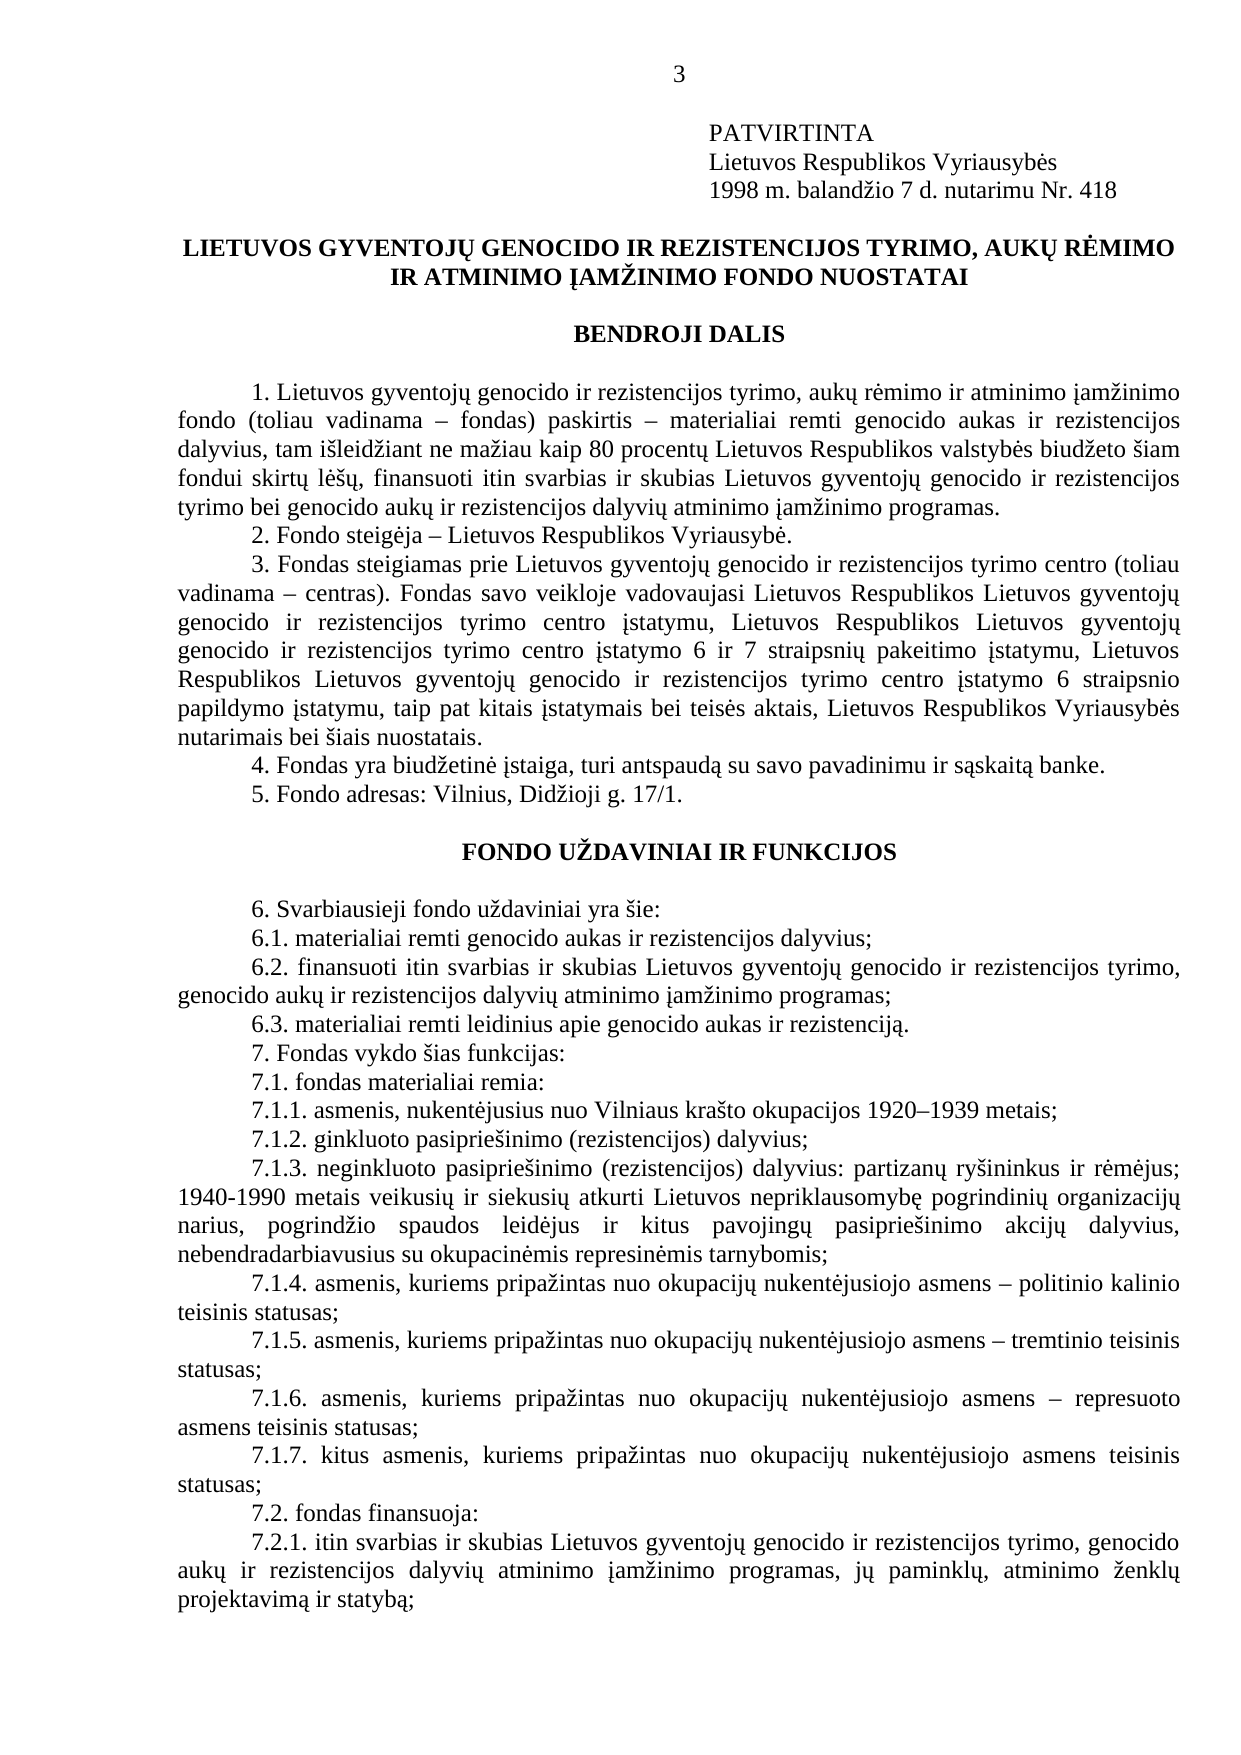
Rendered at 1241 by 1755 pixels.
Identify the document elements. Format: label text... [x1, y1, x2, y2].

text FONDO UŽDAVINIAI IR FUNKCIJOS [177, 837, 1181, 866]
text 7.1.3. neginkluoto pasipriešinimo (rezistencijos) dalyvius: partizanų ryšininkus ir rėmėjus; 1940-1990 metais veikusių ir siekusių atkurti Lietuvos nepriklausomybę pogrindinių organizacijų narius, pogrindžio spaudos leidėjus ir kitus pavojingų pasipriešinimo akcijų dalyvius, nebendradarbiavusius su okupacinėmis represinėmis tarnybomis; [177, 1153, 1181, 1268]
text 5. Fondo adresas: Vilnius, Didžioji g. 17/1. [177, 779, 1181, 808]
text 7.1.5. asmenis, kuriems pripažintas nuo okupacijų nukentėjusiojo asmens – tremtinio teisinis statusas; [177, 1326, 1181, 1383]
text 6.3. materialiai remti leidinius apie genocido aukas ir rezistenciją. [177, 1009, 1181, 1038]
text PATVIRTINTA [177, 118, 1181, 147]
text 6.1. materialiai remti genocido aukas ir rezistencijos dalyvius; [177, 923, 1181, 952]
text 1998 m. balandžio 7 d. nutarimu Nr. 418 [177, 176, 1181, 204]
text 4. Fondas yra biudžetinė įstaiga, turi antspaudą su savo pavadinimu ir sąskaitą banke. [177, 751, 1181, 779]
text BENDROJI DALIS [177, 319, 1181, 348]
text 7.1. fondas materialiai remia: [177, 1067, 1181, 1096]
text 7.1.1. asmenis, nukentėjusius nuo Vilniaus krašto okupacijos 1920–1939 metais; [177, 1096, 1181, 1124]
text 3. Fondas steigiamas prie Lietuvos gyventojų genocido ir rezistencijos tyrimo centro (toliau vadinama – centras). Fondas savo veikloje vadovaujasi Lietuvos Respublikos Lietuvos gyventojų genocido ir rezistencijos tyrimo centro įstatymu, Lietuvos Respublikos Lietuvos gyventojų genocido ir rezistencijos tyrimo centro įstatymo 6 ir 7 straipsnių pakeitimo įstatymu, Lietuvos Respublikos Lietuvos gyventojų genocido ir rezistencijos tyrimo centro įstatymo 6 straipsnio papildymo įstatymu, taip pat kitais įstatymais bei teisės aktais, Lietuvos Respublikos Vyriausybės nutarimais bei šiais nuostatais. [177, 549, 1181, 751]
text 7.1.6. asmenis, kuriems pripažintas nuo okupacijų nukentėjusiojo asmens – represuoto asmens teisinis statusas; [177, 1383, 1181, 1441]
text 7.2.1. itin svarbias ir skubias Lietuvos gyventojų genocido ir rezistencijos tyrimo, genocido aukų ir rezistencijos dalyvių atminimo įamžinimo programas, jų paminklų, atminimo ženklų projektavimą ir statybą; [177, 1527, 1181, 1613]
text 7. Fondas vykdo šias funkcijas: [177, 1038, 1181, 1067]
text 7.1.7. kitus asmenis, kuriems pripažintas nuo okupacijų nukentėjusiojo asmens teisinis statusas; [177, 1441, 1181, 1498]
text 1. Lietuvos gyventojų genocido ir rezistencijos tyrimo, aukų rėmimo ir atminimo įamžinimo fondo (toliau vadinama – fondas) paskirtis – materialiai remti genocido aukas ir rezistencijos dalyvius, tam išleidžiant ne mažiau kaip 80 procentų Lietuvos Respublikos valstybės biudžeto šiam fondui skirtų lėšų, finansuoti itin svarbias ir skubias Lietuvos gyventojų genocido ir rezistencijos tyrimo bei genocido aukų ir rezistencijos dalyvių atminimo įamžinimo programas. [177, 377, 1181, 521]
text 6. Svarbiausieji fondo uždaviniai yra šie: [177, 894, 1181, 923]
text 7.2. fondas finansuoja: [177, 1498, 1181, 1527]
text 7.1.4. asmenis, kuriems pripažintas nuo okupacijų nukentėjusiojo asmens – politinio kalinio teisinis statusas; [177, 1268, 1181, 1326]
text 6.2. finansuoti itin svarbias ir skubias Lietuvos gyventojų genocido ir rezistencijos tyrimo, genocido aukų ir rezistencijos dalyvių atminimo įamžinimo programas; [177, 952, 1181, 1009]
text Lietuvos Respublikos Vyriausybės [177, 147, 1181, 176]
text LIETUVOS GYVENTOJŲ GENOCIDO IR REZISTENCIJOS TYRIMO, AUKŲ RĖMIMO IR ATMINIMO ĮAMŽINIMO FONDO NUOSTATAI [177, 233, 1181, 291]
text 2. Fondo steigėja – Lietuvos Respublikos Vyriausybė. [177, 521, 1181, 549]
text 7.1.2. ginkluoto pasipriešinimo (rezistencijos) dalyvius; [177, 1124, 1181, 1153]
